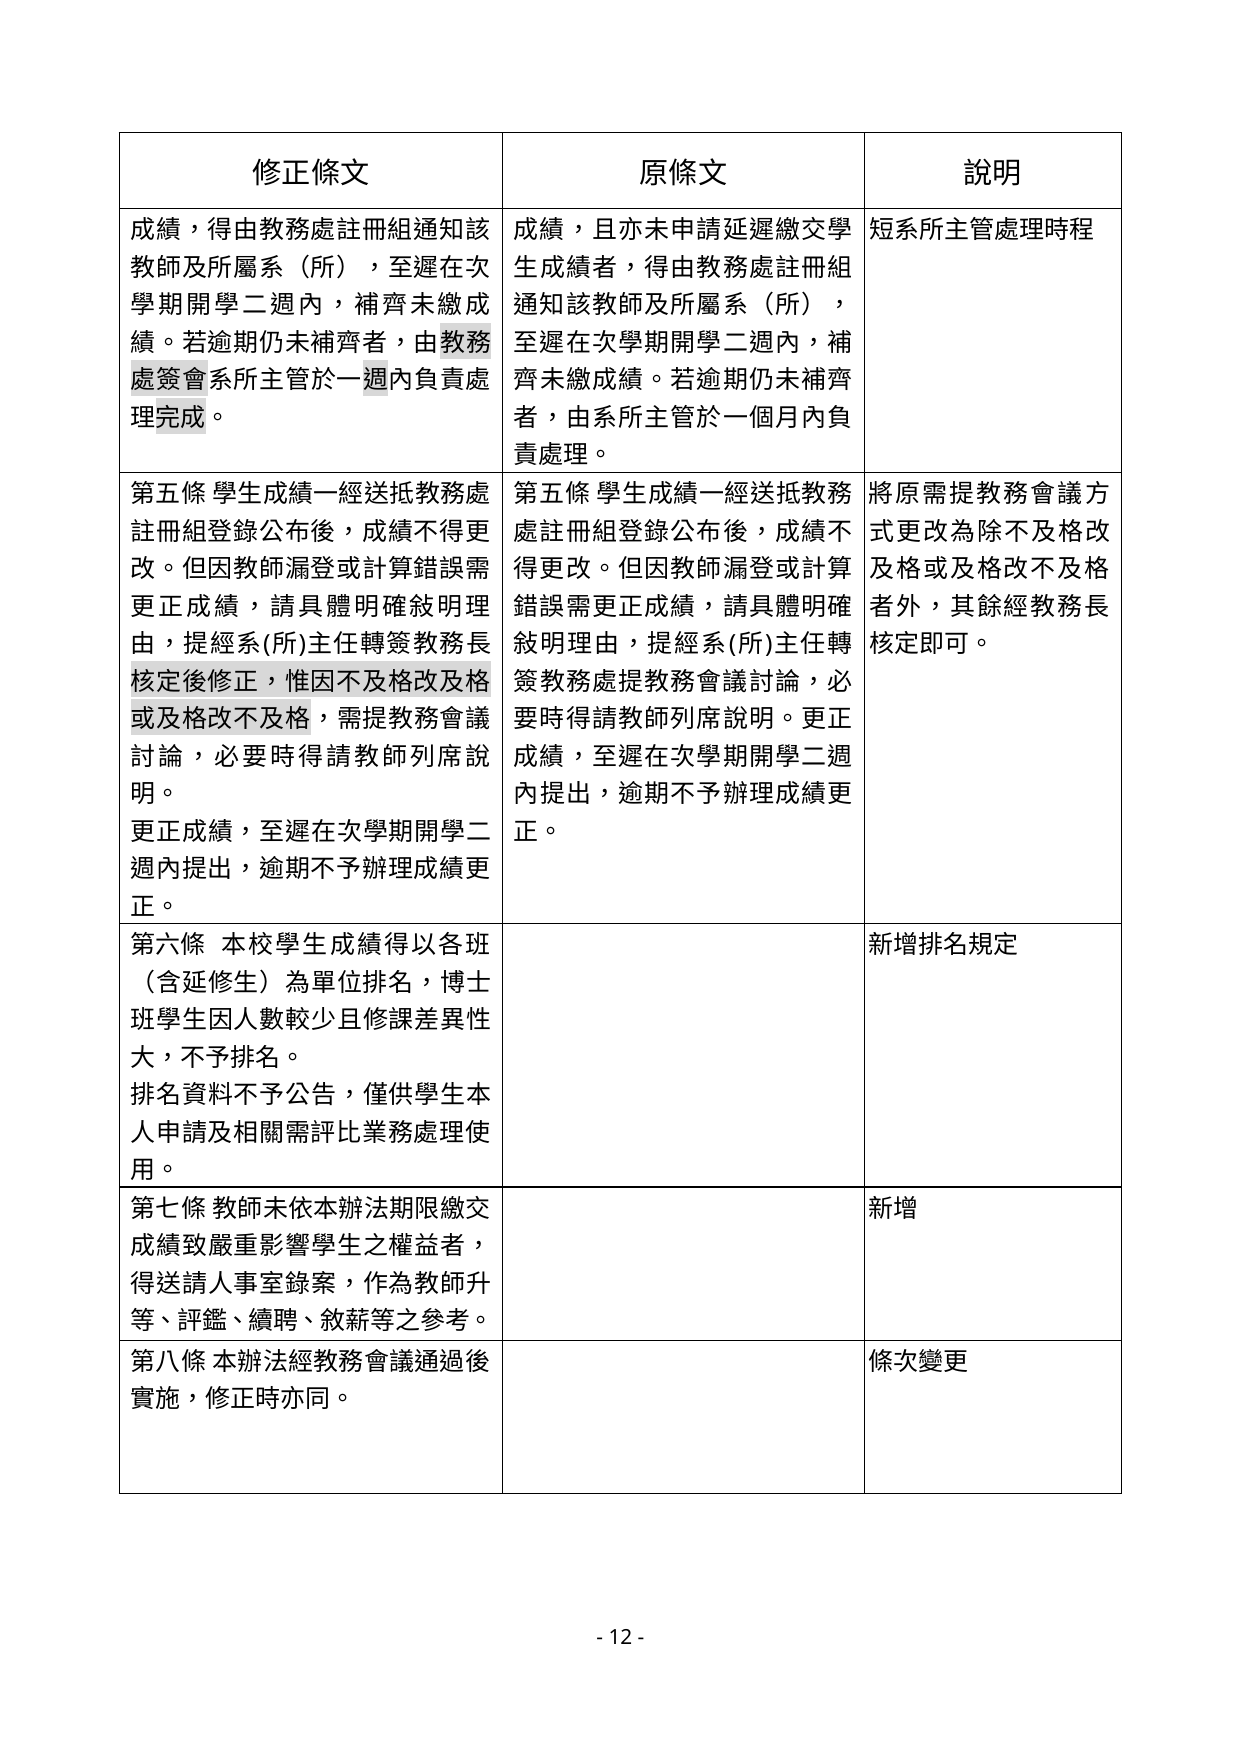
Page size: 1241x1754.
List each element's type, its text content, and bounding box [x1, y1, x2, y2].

table_cell 第七條 教師未依本辦法期限繳交成績致嚴重影響學生之權益者，得送請人事室錄案，作為教師升等、評鑑、續聘、敘薪等之參考。 [120, 1188, 502, 1339]
table_header 原條文 [503, 133, 864, 208]
table_header 說明 [865, 133, 1121, 208]
table_cell 成績，且亦未申請延遲繳交學生成績者，得由教務處註冊組通知該教師及所屬系（所），至遲在次學期開學二週內，補齊未繳成績。若逾期仍未補齊者，由系所主管於一個月內負責處理。 [503, 209, 864, 472]
table_cell 第五條 學生成績一經送抵教務處註冊組登錄公布後，成績不得更改。但因教師漏登或計算錯誤需更正成績，請具體明確敍明理由，提經系(所)主任轉簽教務長核定後修正，惟因不及格改及格或及格改不及格，需提教務會議討論，必要時得請教師列席說明。 更正成績，至遲在次學期開學二週內提出，逾期不予辦理成績更正。 [120, 473, 502, 923]
table_cell [503, 1188, 864, 1339]
table_cell [503, 1341, 864, 1493]
table_header 修正條文 [120, 133, 502, 208]
table_cell 第八條 本辦法經教務會議通過後實施，修正時亦同。 [120, 1341, 502, 1493]
table_cell 第五條 學生成績一經送抵教務處註冊組登錄公布後，成績不得更改。但因教師漏登或計算錯誤需更正成績，請具體明確敍明理由，提經系(所)主任轉簽教務處提教務會議討論，必要時得請教師列席說明。更正成績，至遲在次學期開學二週內提出，逾期不予辦理成績更正。 [503, 473, 864, 923]
table_cell 成績，得由教務處註冊組通知該教師及所屬系（所），至遲在次學期開學二週內，補齊未繳成績。若逾期仍未補齊者，由教務處簽會系所主管於一週內負責處理完成。 [120, 209, 502, 472]
table_cell 短系所主管處理時程 [865, 209, 1121, 472]
table_cell 條次變更 [865, 1341, 1121, 1493]
table_cell 新增 [865, 1188, 1121, 1339]
table_cell [503, 924, 864, 1186]
table_cell 新增排名規定 [865, 924, 1121, 1186]
table_cell 本校學生成績得以各班（含延修生）為單位排名，博士班學生因人數較少且修課差異性大，不予排名。 排名資料不予公告，僅供學生本人申請及相關需評比業務處理使用。 [120, 924, 502, 1186]
table_cell 將原需提教務會議方式更改為除不及格改及格或及格改不及格者外，其餘經教務長核定即可。 [865, 473, 1121, 923]
